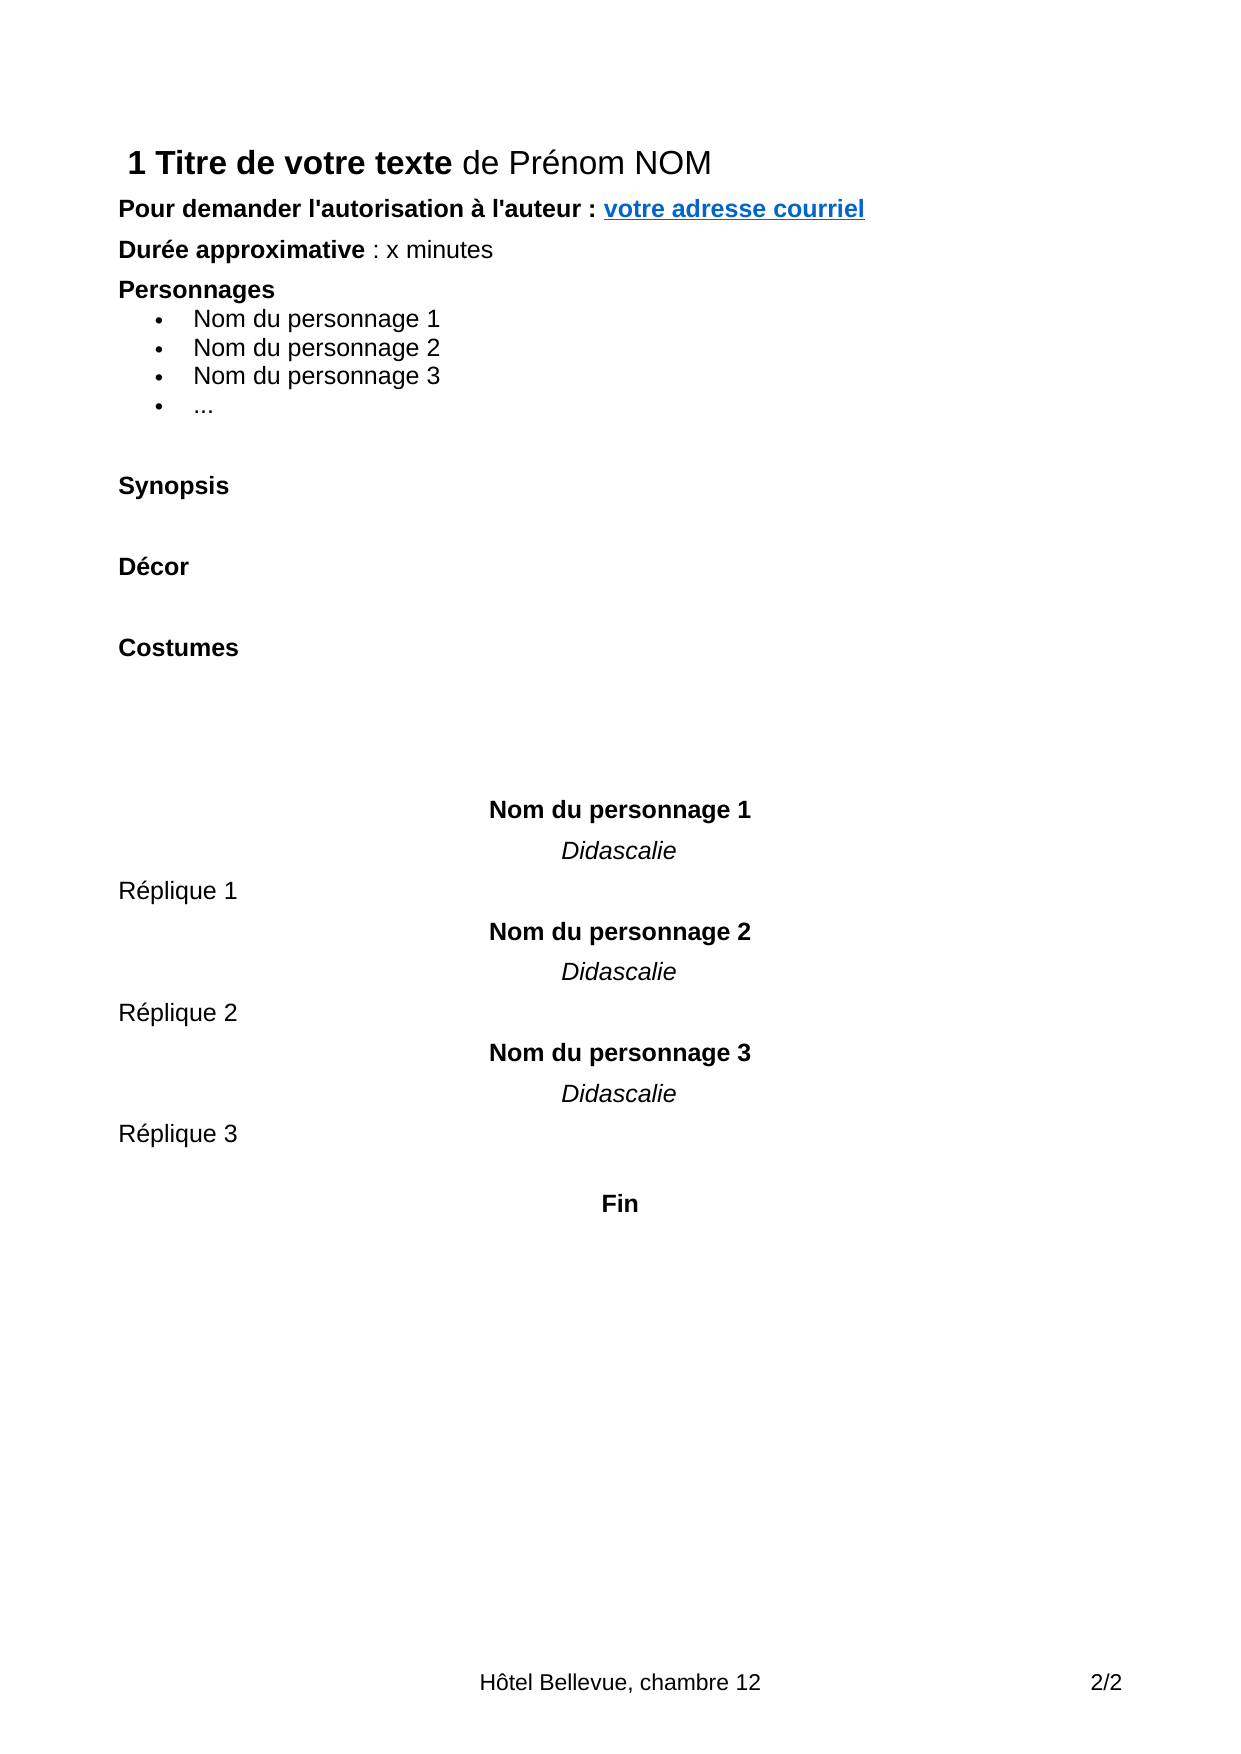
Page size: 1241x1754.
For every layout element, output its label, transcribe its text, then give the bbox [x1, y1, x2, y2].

text Didascalie [118, 836, 1122, 864]
text Réplique 2 [118, 998, 1122, 1027]
text Durée approximative : x minutes [118, 234, 1122, 263]
text Pour demander l'autorisation à l'auteur : votre adresse courriel [118, 194, 1122, 223]
text Décor [118, 552, 1122, 581]
text Nom du personnage 1 [118, 795, 1122, 824]
text Personnages [118, 275, 1122, 304]
list Nom du personnage 2 [156, 333, 1122, 361]
list Nom du personnage 3 [156, 361, 1122, 390]
text Didascalie [118, 1079, 1122, 1108]
text Costumes [118, 633, 1122, 662]
list ... [156, 390, 1122, 419]
text Synopsis [118, 471, 1122, 500]
list Nom du personnage 1 [156, 304, 1122, 333]
text Réplique 3 [118, 1119, 1122, 1148]
subtitle Titre de votre texte de Prénom NOM [118, 143, 1122, 182]
text Réplique 1 [118, 876, 1122, 905]
text Nom du personnage 3 [118, 1038, 1122, 1067]
text Fin [118, 1189, 1122, 1217]
text Didascalie [118, 957, 1122, 986]
text Nom du personnage 2 [118, 917, 1122, 946]
